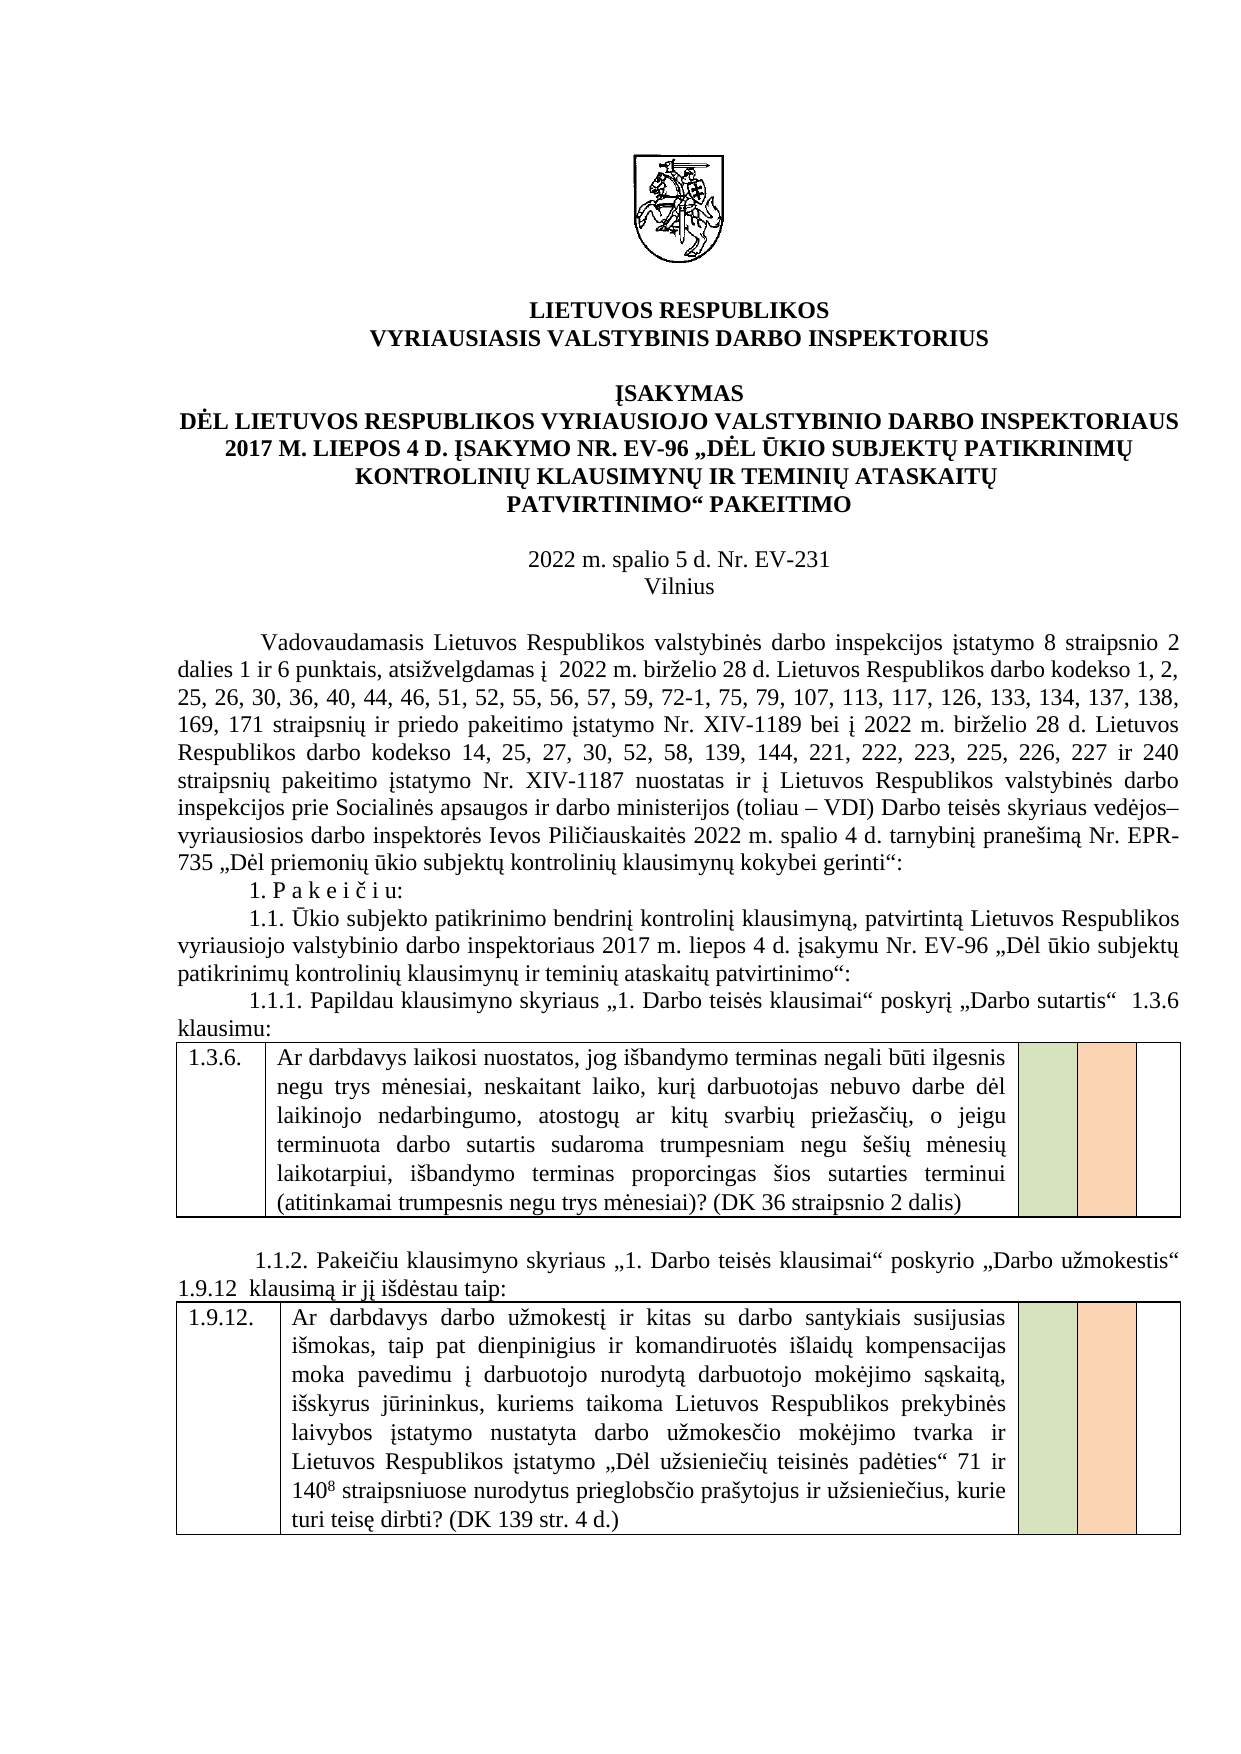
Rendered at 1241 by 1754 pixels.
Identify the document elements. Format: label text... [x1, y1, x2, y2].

table_header 1.3.6. [177, 1043, 265, 1216]
text Vadovaudamasis Lietuvos Respublikos valstybinės darbo inspekcijos įstatymo 8 straipsnio 2 dalies 1 ir 6 punktais, atsižvelgdamas į 2022 m. birželio 28 d. Lietuvos Respublikos darbo kodekso 1, 2, 25, 26, 30, 36, 40, 44, 46, 51, 52, 55, 56, 57, 59, 72-1, 75, 79, 107, 113, 117, 126, 133, 134, 137, 138, 169, 171 straipsnių ir priedo pakeitimo įstatymo Nr. XIV-1189 bei į 2022 m. birželio 28 d. Lietuvos Respublikos darbo kodekso 14, 25, 27, 30, 52, 58, 139, 144, 221, 222, 223, 225, 226, 227 ir 240 straipsnių pakeitimo įstatymo Nr. XIV-1187 nuostatas ir į Lietuvos Respublikos valstybinės darbo inspekcijos prie Socialinės apsaugos ir darbo ministerijos (toliau – VDI) Darbo teisės skyriaus vedėjos–vyriausiosios darbo inspektorės Ievos Piličiauskaitės 2022 m. spalio 4 d. tarnybinį pranešimą Nr. EPR-735 „Dėl priemonių ūkio subjektų kontrolinių klausimynų kokybei gerinti“: [177, 628, 1181, 876]
table_header  [1019, 1303, 1077, 1534]
table_header  [1078, 1043, 1136, 1216]
table_header  [1019, 1043, 1077, 1216]
text PATVIRTINIMO“ PAkeitimo [177, 489, 1181, 517]
text LIETUVOS RESPUBLIKOS [177, 296, 1181, 324]
text VYRIAUSIASIS VALSTYBINIS DARBO INSPEKTORIUS [177, 324, 1181, 352]
text ĮSAKYMAS [177, 379, 1181, 407]
table_header  [1137, 1043, 1180, 1216]
text 2022 m. spalio 5 d. Nr. EV-231 [177, 545, 1181, 572]
table_header  [1078, 1303, 1136, 1534]
text 1.1.1. Papildau klausimyno skyriaus „1. Darbo teisės klausimai“ poskyrį „Darbo sutartis“ 1.3.6 klausimu: [177, 986, 1181, 1042]
table_header Ar darbdavys laikosi nuostatos, jog išbandymo terminas negali būti ilgesnis negu trys mėnesiai, neskaitant laiko, kurį darbuotojas nebuvo darbe dėl laikinojo nedarbingumo, atostogų ar kitų svarbių priežasčių, o jeigu terminuota darbo sutartis sudaroma trumpesniam negu šešių mėnesių laikotarpiui, išbandymo terminas proporcingas šios sutarties terminui (atitinkamai trumpesnis negu trys mėnesiai)? (DK 36 straipsnio 2 dalis) [266, 1043, 1018, 1216]
text DĖL LIETUVOS RESPUBLIKOS VYRIAUSIojo VALSTYBINIo DARBO INSPEKTORIaUS 2017 m. liepos 4 d. ĮSAKYMO nr. ev-96 „DĖL ŪKIO SUBJEKTŲ PATIKRINIMŲ KONTROLINIŲ KLAUSIMYNŲ IR TEMINIŲ ATASKAITŲ [177, 407, 1181, 489]
text 1.1.2. Pakeičiu klausimyno skyriaus „1. Darbo teisės klausimai“ poskyrio „Darbo užmokestis“ 1.9.12 klausimą ir jį išdėstau taip: [177, 1246, 1181, 1301]
text 1.1. Ūkio subjekto patikrinimo bendrinį kontrolinį klausimyną, patvirtintą Lietuvos Respublikos vyriausiojo valstybinio darbo inspektoriaus 2017 m. liepos 4 d. įsakymu Nr. EV-96 „Dėl ūkio subjektų patikrinimų kontrolinių klausimynų ir teminių ataskaitų patvirtinimo“: [177, 904, 1181, 986]
table_header 1.9.12. [177, 1303, 280, 1534]
table_header  [1137, 1303, 1180, 1534]
text Vilnius [177, 572, 1181, 600]
table_header Ar darbdavys darbo užmokestį ir kitas su darbo santykiais susijusias išmokas, taip pat dienpinigius ir komandiruotės išlaidų kompensacijas moka pavedimu į darbuotojo nurodytą darbuotojo mokėjimo sąskaitą, išskyrus jūrininkus, kuriems taikoma Lietuvos Respublikos prekybinės laivybos įstatymo nustatyta darbo užmokesčio mokėjimo tvarka ir Lietuvos Respublikos įstatymo „Dėl užsieniečių teisinės padėties“ 71 ir 1408 straipsniuose nurodytus prieglobsčio prašytojus ir užsieniečius, kurie turi teisę dirbti? (DK 139 str. 4 d.) [281, 1303, 1018, 1534]
text 1. P a k e i č i u: [177, 876, 1181, 904]
